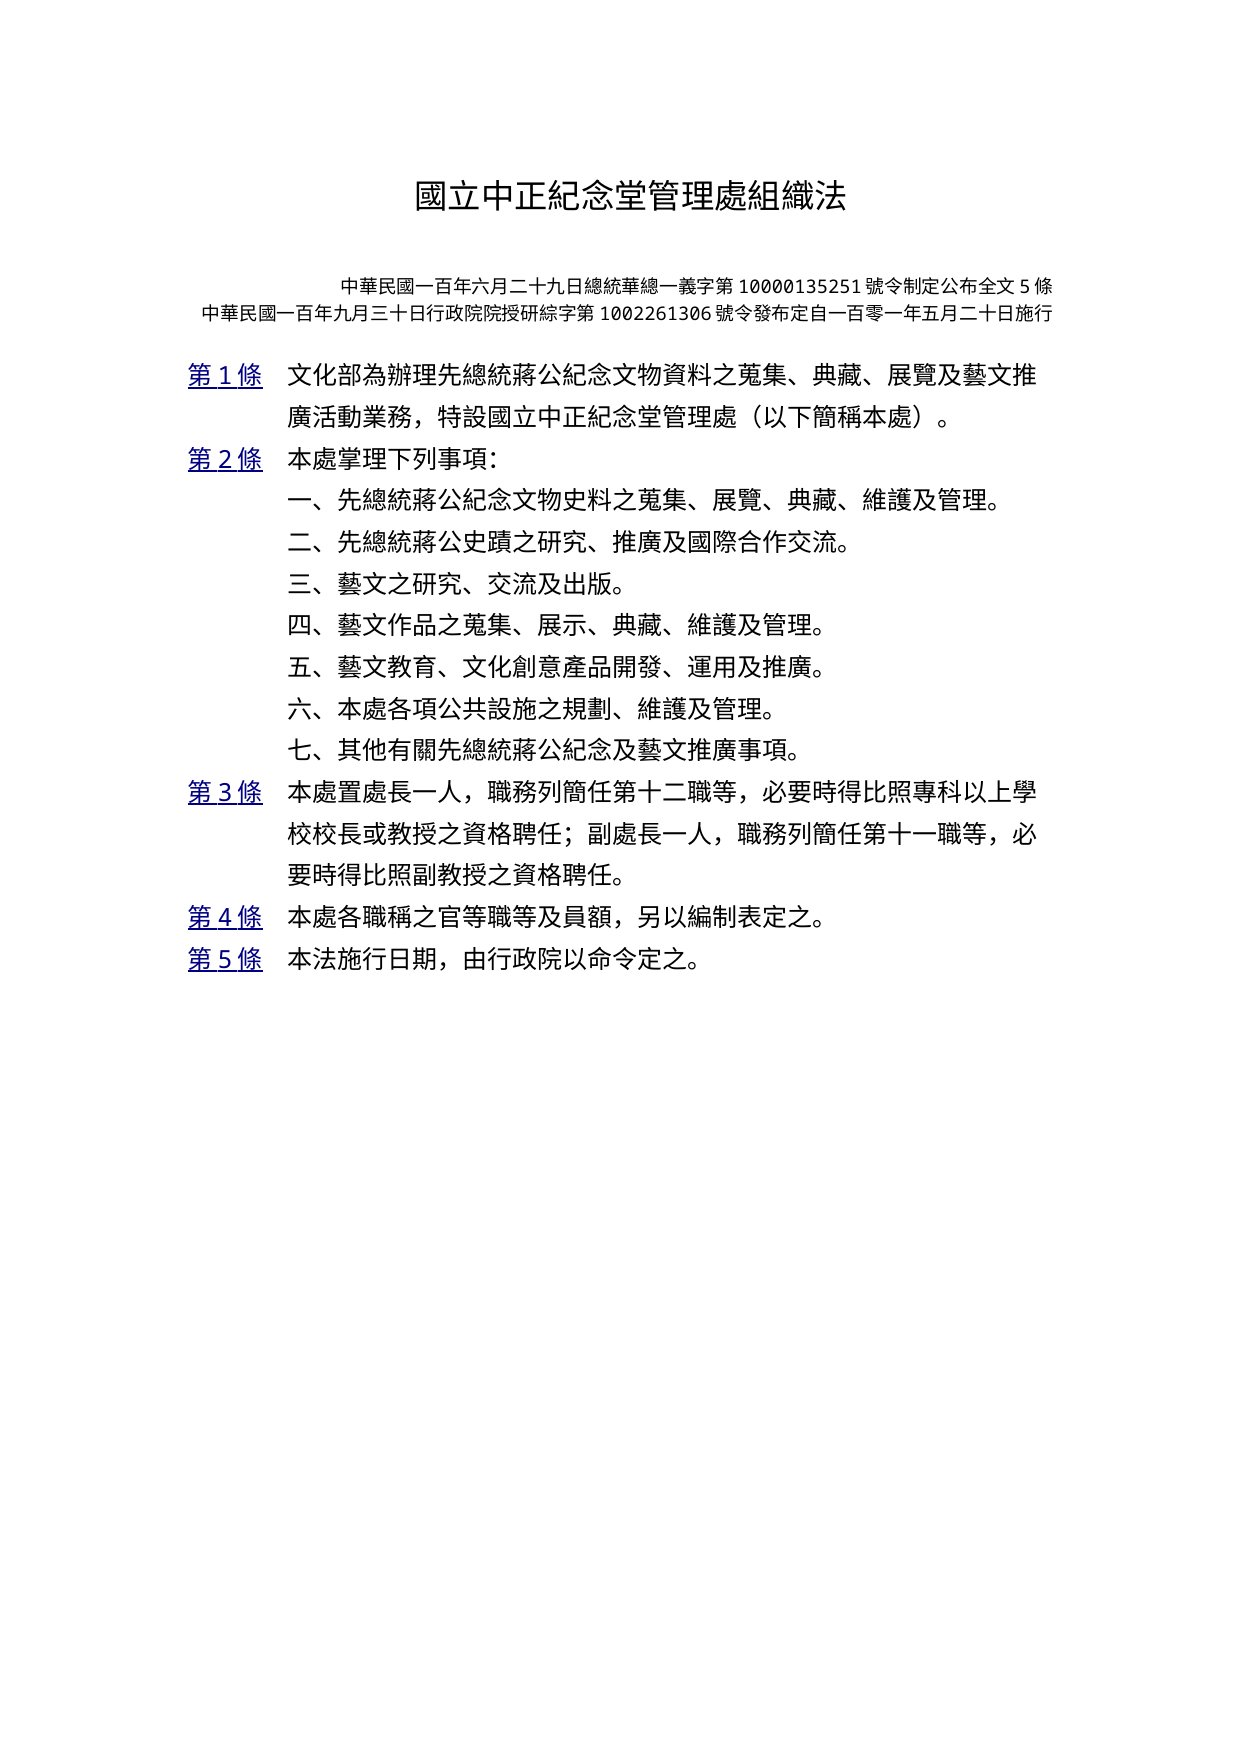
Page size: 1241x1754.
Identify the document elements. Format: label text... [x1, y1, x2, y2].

text 一、先總統蔣公紀念文物史料之蒐集、展覽、典藏、維護及管理。 [187, 476, 1053, 518]
text 二、先總統蔣公史蹟之研究、推廣及國際合作交流。 [187, 518, 1053, 560]
text 五、藝文教育、文化創意產品開發、運用及推廣。 [187, 643, 1053, 685]
text 七、其他有關先總統蔣公紀念及藝文推廣事項。 [187, 726, 1074, 768]
text 國立中正紀念堂管理處組織法 [187, 169, 1074, 219]
text 四、藝文作品之蒐集、展示、典藏、維護及管理。 [187, 601, 1053, 643]
text 中華民國一百年九月三十日行政院院授研綜字第1002261306號令發布定自一百零一年五月二十日施行 [187, 299, 1053, 326]
text 六、本處各項公共設施之規劃、維護及管理。 [187, 685, 1053, 726]
text 三、藝文之研究、交流及出版。 [187, 560, 1053, 601]
text 第3條 本處置處長一人，職務列簡任第十二職等，必要時得比照專科以上學校校長或教授之資格聘任；副處長一人，職務列簡任第十一職等，必要時得比照副教授之資格聘任。 [187, 768, 1053, 893]
text 中華民國一百年六月二十九日總統華總一義字第10000135251號令制定公布全文5條 [187, 272, 1053, 299]
text 第2條 本處掌理下列事項： [187, 435, 1053, 476]
text 第1條 文化部為辦理先總統蔣公紀念文物資料之蒐集、典藏、展覽及藝文推廣活動業務，特設國立中正紀念堂管理處（以下簡稱本處）。 [187, 351, 1053, 435]
text 第5條 本法施行日期，由行政院以命令定之。 [187, 935, 1074, 976]
text 第4條 本處各職稱之官等職等及員額，另以編制表定之。 [187, 893, 1074, 935]
